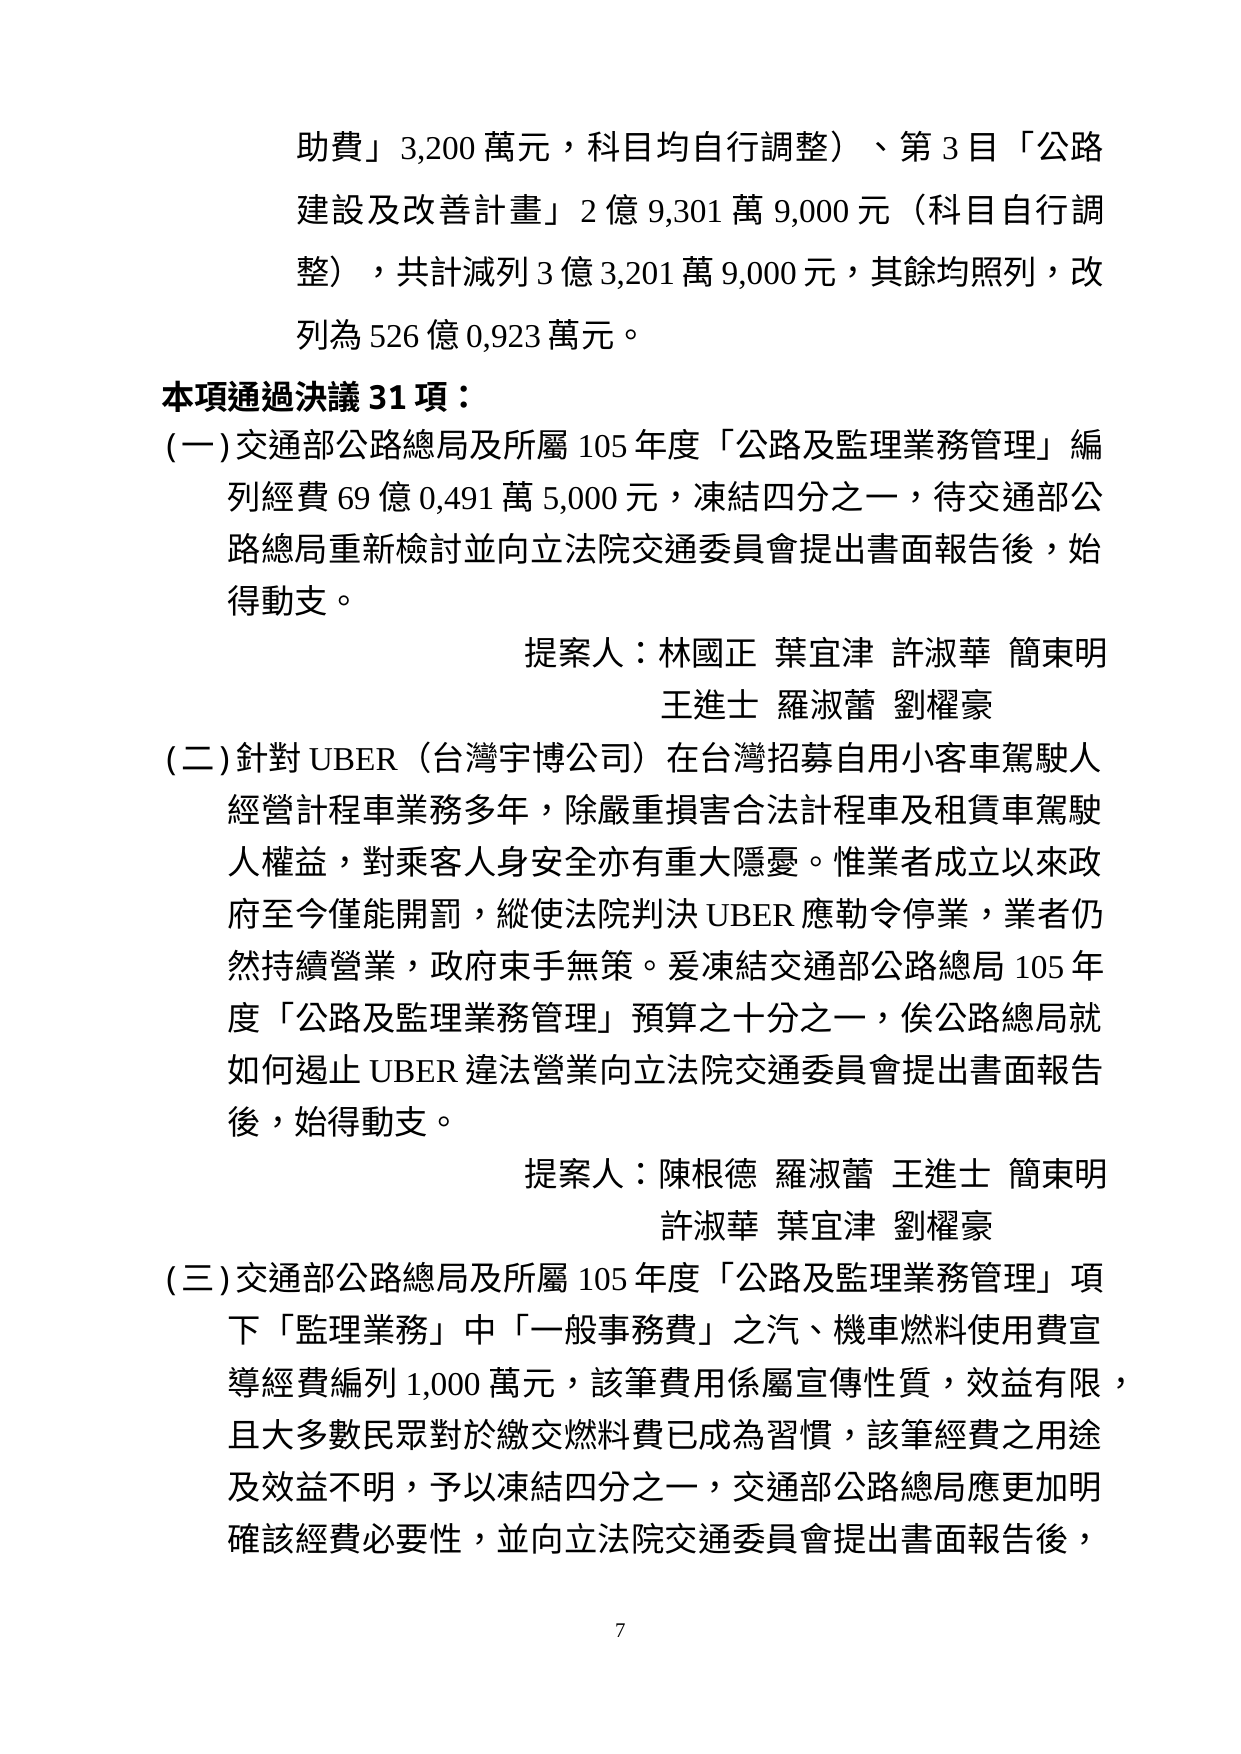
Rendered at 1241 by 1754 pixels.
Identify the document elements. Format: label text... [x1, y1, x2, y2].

text (三)交通部公路總局及所屬105年度「公路及監理業務管理」項下「監理業務」中「一般事務費」之汽、機車燃料使用費宣導經費編列1,000萬元，該筆費用係屬宣傳性質，效益有限，且大多數民眾對於繳交燃料費已成為習慣，該筆經費之用途及效益不明，予以凍結四分之一，交通部公路總局應更加明確該經費必要性，並向立法院交通委員會提出書面報告後，始得動支。 [161, 1249, 1104, 1562]
text 本項通過決議31項： [161, 353, 1104, 416]
text 助費」3,200萬元，科目均自行調整）、第3目「公路建設及改善計畫」2億9,301萬9,000元（科目自行調整），共計減列3億3,201萬9,000元，其餘均照列，改列為526億0,923萬元。 [161, 103, 1104, 353]
text 提案人：林國正 葉宜津 許淑華 簡東明 王進士 羅淑蕾 劉櫂豪 [524, 624, 1119, 728]
text (一)交通部公路總局及所屬105年度「公路及監理業務管理」編列經費69億0,491萬5,000元，凍結四分之一，待交通部公路總局重新檢討並向立法院交通委員會提出書面報告後，始得動支。 [161, 416, 1104, 624]
text (二)針對UBER（台灣宇博公司）在台灣招募自用小客車駕駛人經營計程車業務多年，除嚴重損害合法計程車及租賃車駕駛人權益，對乘客人身安全亦有重大隱憂。惟業者成立以來政府至今僅能開罰，縱使法院判決UBER應勒令停業，業者仍然持續營業，政府束手無策。爰凍結交通部公路總局105年度「公路及監理業務管理」預算之十分之一，俟公路總局就如何遏止UBER違法營業向立法院交通委員會提出書面報告後，始得動支。 [161, 728, 1104, 1145]
text 提案人：陳根德 羅淑蕾 王進士 簡東明許淑華 葉宜津 劉櫂豪 [524, 1145, 1119, 1249]
